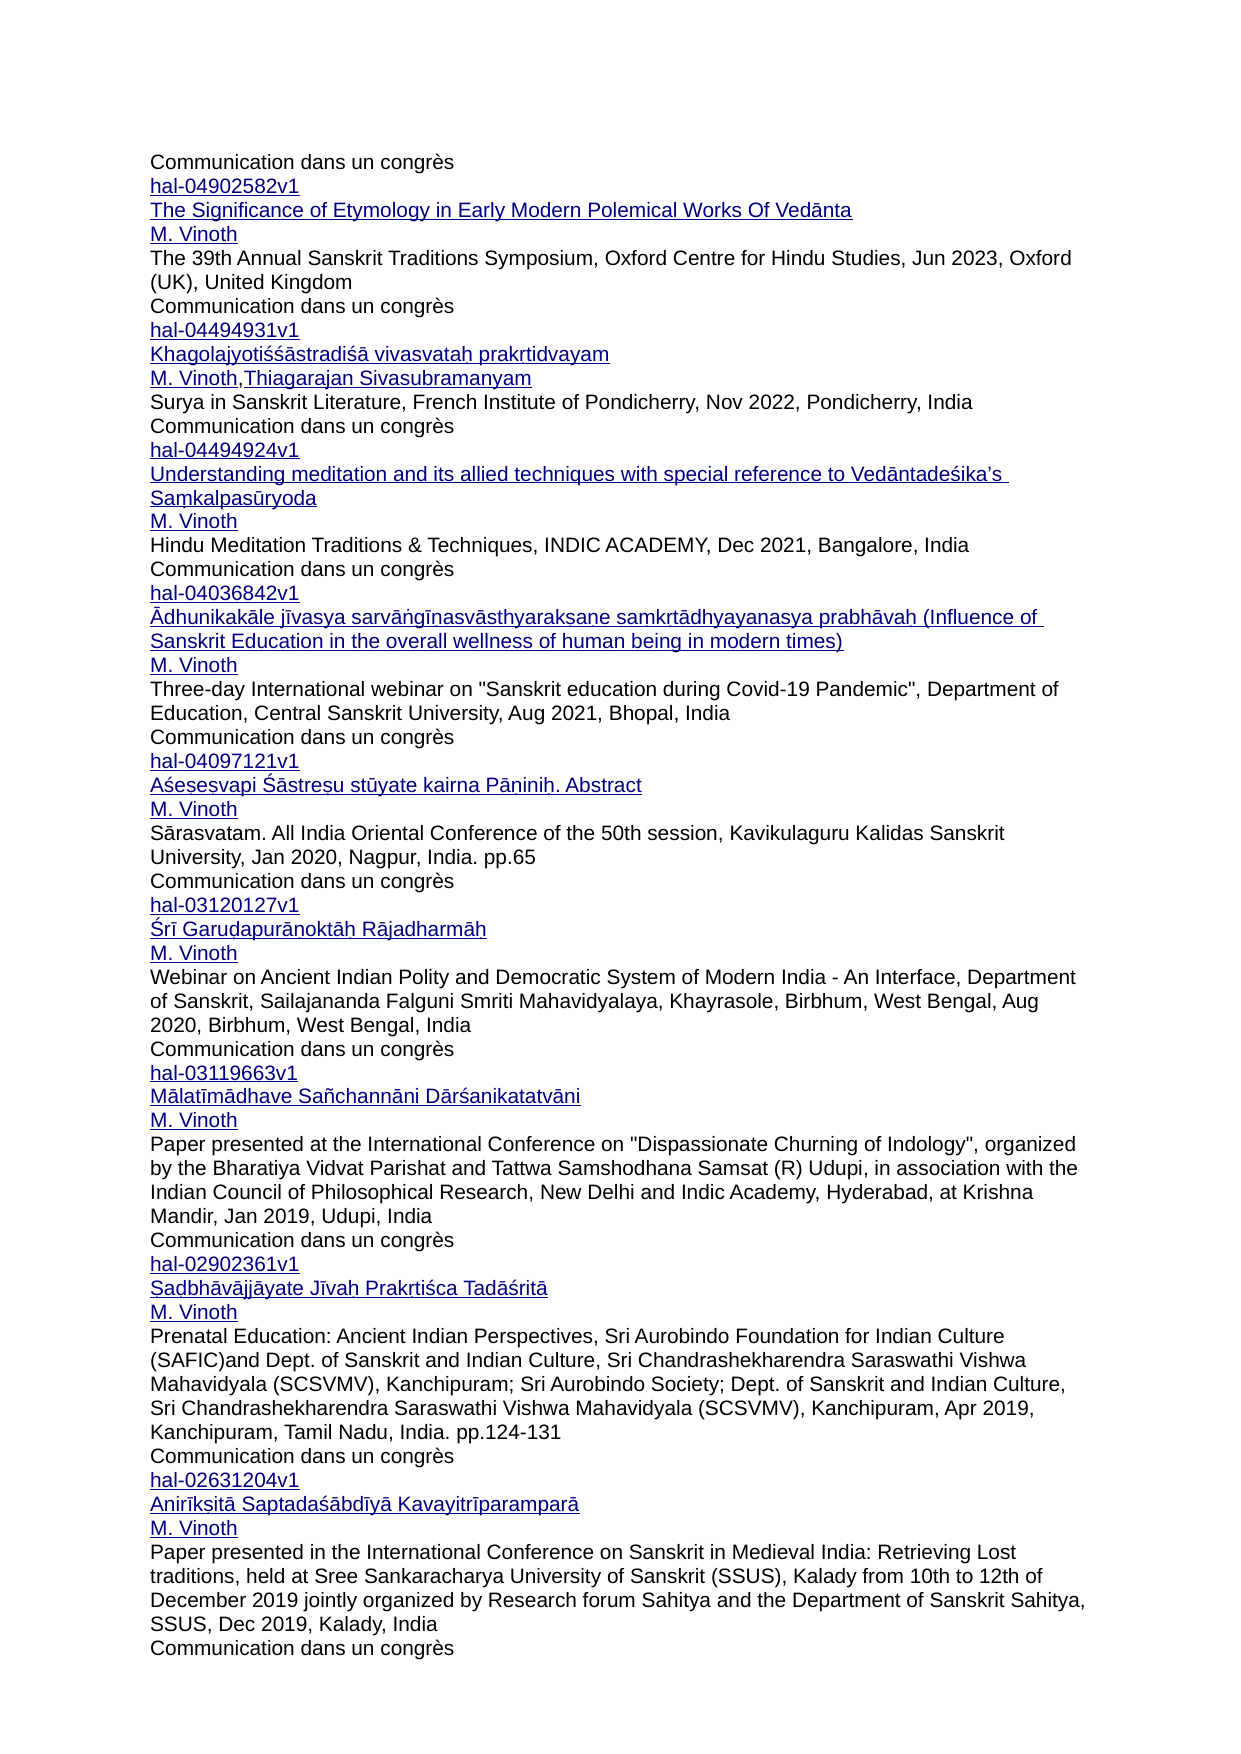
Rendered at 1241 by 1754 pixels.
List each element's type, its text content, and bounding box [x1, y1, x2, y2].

table_cell Ṣaḍbhāvājjāyate Jīvaḥ Prakṛtiśca Tadāśritā M. Vinoth Prenatal Education: Ancient Indian Perspectives, Sri Aurobindo Foundation for Indian Culture (SAFIC)and Dept. of Sanskrit and Indian Culture, Sri Chandrashekharendra Saraswathi Vishwa Mahavidyala (SCSVMV), Kanchipuram; Sri Aurobindo Society; Dept. of Sanskrit and Indian Culture, Sri Chandrashekharendra Saraswathi Vishwa Mahavidyala (SCSVMV), Kanchipuram, Apr 2019, Kanchipuram, Tamil Nadu, India. pp.124-131 Communication dans un congrès hal-02631204v1 [150, 1276, 1090, 1492]
table_cell Ādhunikakāle jīvasya sarvāṅgīṇasvāsthyarakṣaṇe saṃkṛtādhyayanasya prabhāvaḥ (Influence of Sanskrit Education in the overall wellness of human being in modern times) M. Vinoth Three-day International webinar on "Sanskrit education during Covid-19 Pandemic", Department of Education, Central Sanskrit University, Aug 2021, Bhopal, India Communication dans un congrès hal-04097121v1 [150, 605, 1090, 773]
table_cell Śrī Garuḍapurāṇoktāḥ Rājadharmāḥ M. Vinoth Webinar on Ancient Indian Polity and Democratic System of Modern India - An Interface, Department of Sanskrit, Sailajananda Falguni Smriti Mahavidyalaya, Khayrasole, Birbhum, West Bengal, Aug 2020, Birbhum, West Bengal, India Communication dans un congrès hal-03119663v1 [150, 917, 1090, 1084]
table_cell Mālatīmādhave Sañchannāni Dārśanikatatvāni M. Vinoth Paper presented at the International Conference on "Dispassionate Churning of Indology", organized by the Bharatiya Vidvat Parishat and Tattwa Samshodhana Samsat (R) Udupi, in association with the Indian Council of Philosophical Research, New Delhi and Indic Academy, Hyderabad, at Krishna Mandir, Jan 2019, Udupi, India Communication dans un congrès hal-02902361v1 [150, 1084, 1090, 1276]
table_cell Aśeṣeṣvapi Śāstreṣu stūyate kairna Pāṇiniḥ. Abstract M. Vinoth Sārasvatam. All India Oriental Conference of the 50th session, Kavikulaguru Kalidas Sanskrit University, Jan 2020, Nagpur, India. pp.65 Communication dans un congrès hal-03120127v1 [150, 773, 1090, 917]
table_cell Anirīkṣitā Saptadaśābdīyā Kavayitrīparamparā M. Vinoth Paper presented in the International Conference on Sanskrit in Medieval India: Retrieving Lost traditions, held at Sree Sankaracharya University of Sanskrit (SSUS), Kalady from 10th to 12th of December 2019 jointly organized by Research forum Sahitya and the Department of Sanskrit Sahitya, SSUS, Dec 2019, Kalady, India Communication dans un congrès [150, 1492, 1090, 1659]
table_cell Khagolajyotiśśāstradiśā vivasvataḥ prakṛtidvayam M. Vinoth,Thiagarajan Sivasubramanyam Surya in Sanskrit Literature, French Institute of Pondicherry, Nov 2022, Pondicherry, India Communication dans un congrès hal-04494924v1 [150, 342, 1090, 461]
table_cell Understanding meditation and its allied techniques with special reference to Vedāntadeśika’s Saṃkalpasūryoda M. Vinoth Hindu Meditation Traditions & Techniques, INDIC ACADEMY, Dec 2021, Bangalore, India Communication dans un congrès hal-04036842v1 [150, 461, 1090, 605]
table_cell Communication dans un congrès hal-04902582v1 [150, 150, 1090, 198]
table_cell The Significance of Etymology in Early Modern Polemical Works Of Vedānta M. Vinoth The 39th Annual Sanskrit Traditions Symposium, Oxford Centre for Hindu Studies, Jun 2023, Oxford (UK), United Kingdom Communication dans un congrès hal-04494931v1 [150, 198, 1090, 342]
